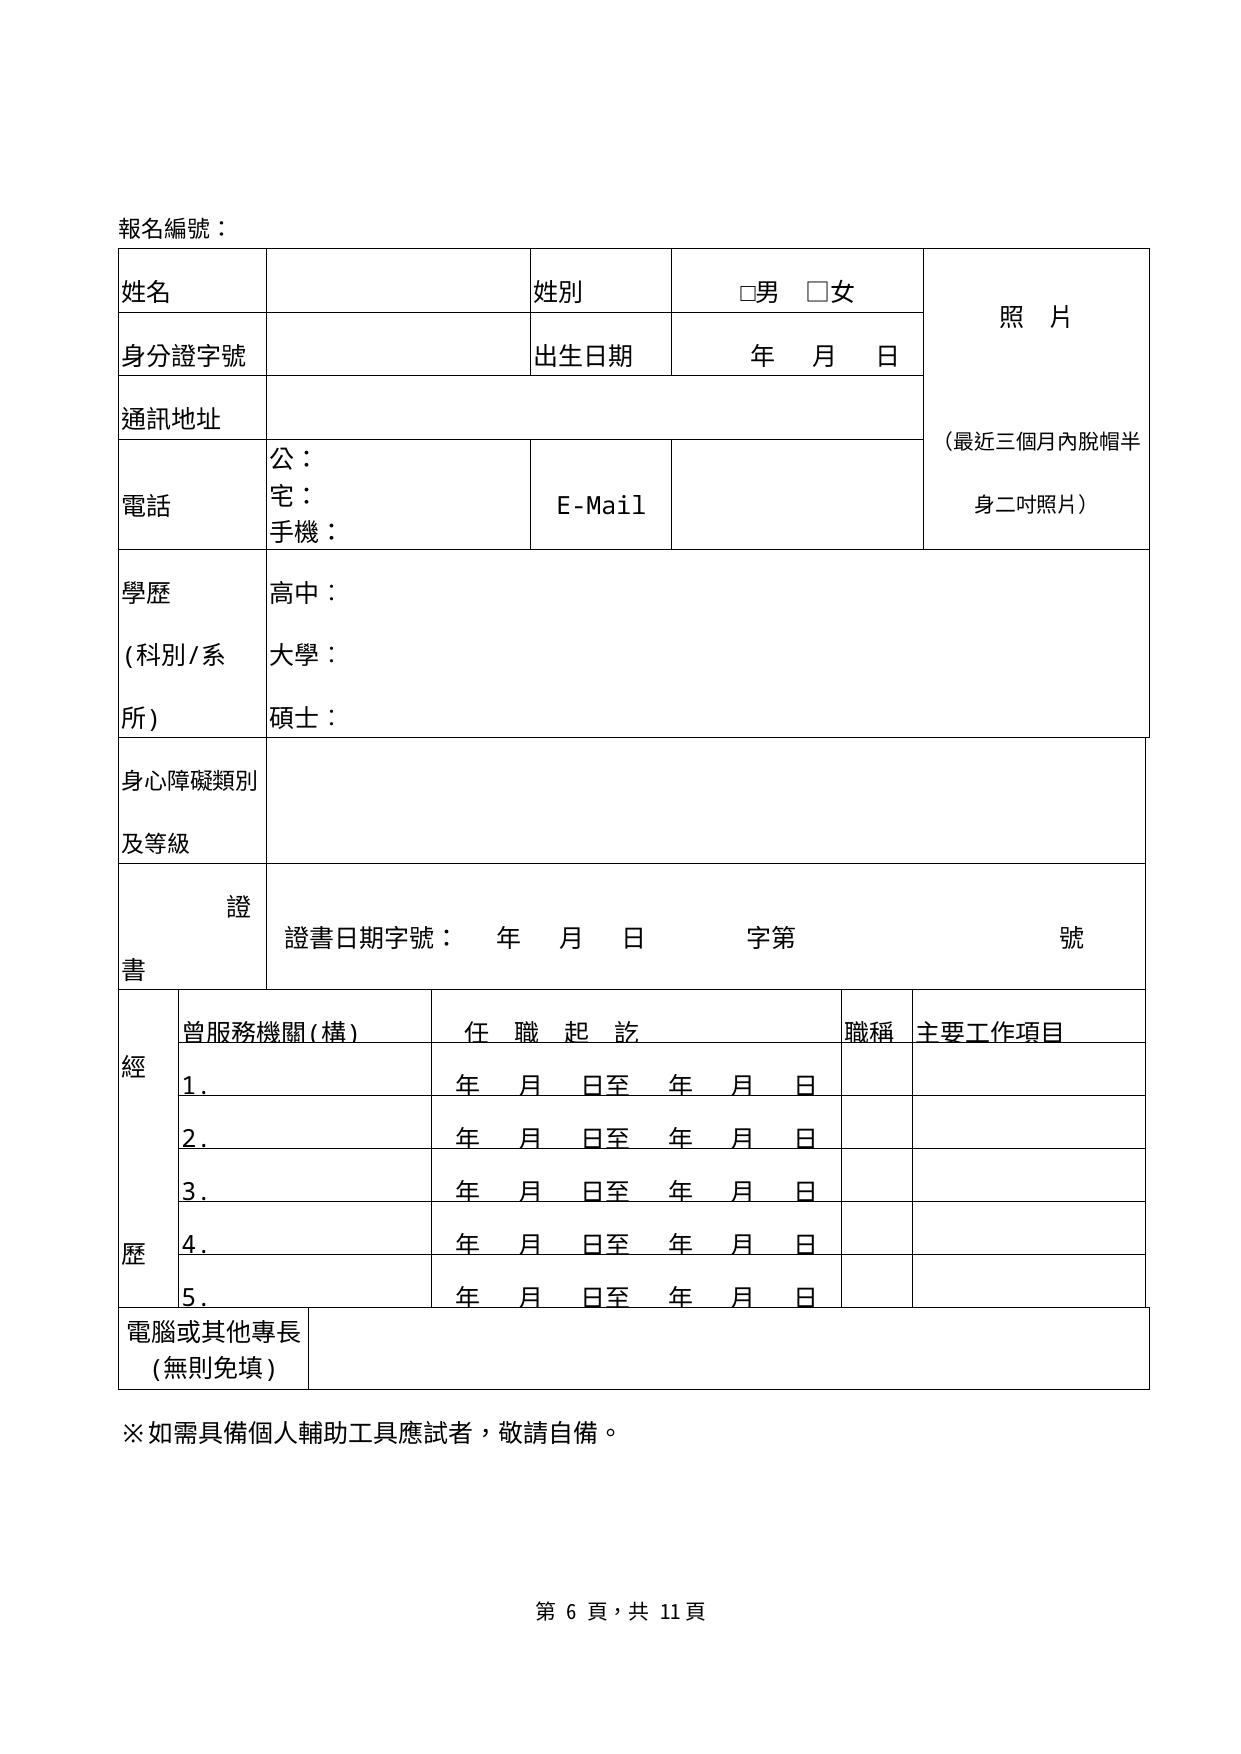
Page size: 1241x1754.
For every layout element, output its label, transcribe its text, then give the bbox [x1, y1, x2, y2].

table_cell 曾服務機關(構) [179, 990, 431, 1042]
table_header 姓別 [531, 249, 671, 312]
table_cell 職稱 [842, 990, 912, 1042]
table_cell 通訊地址 [119, 376, 266, 439]
table_cell 電話 [119, 440, 266, 548]
table_header 姓名 [119, 249, 266, 312]
table_cell 年 月 日至 年 月 日 [432, 1149, 841, 1201]
table_cell 年 月 日至 年 月 日 [432, 1096, 841, 1148]
table_cell 4. [179, 1202, 431, 1254]
text 報名編號： [118, 186, 1122, 248]
table_cell 主要工作項目 [913, 990, 1145, 1042]
table_cell [842, 1202, 912, 1254]
table_cell 任 職 起 訖 [432, 990, 841, 1042]
table_cell 公： 宅： 手機： [267, 440, 530, 548]
table_cell [267, 738, 1145, 863]
table_cell 學歷 (科別/系所) [119, 550, 266, 737]
table_cell [913, 1202, 1145, 1254]
table_cell 年 月 日至 年 月 日 [432, 1202, 841, 1254]
table_cell [842, 1043, 912, 1095]
table_cell 經 歷 [119, 990, 178, 1307]
table_header 照 片 （最近三個月內脫帽半身二吋照片） [924, 249, 1149, 548]
table_cell 身心障礙類別及等級 [119, 738, 266, 863]
table_cell [913, 1096, 1145, 1148]
table_cell E-Mail [531, 440, 671, 548]
table_cell 證書 [119, 864, 266, 989]
table_cell [842, 1149, 912, 1201]
table_cell 年 月 日至 年 月 日 [432, 1043, 841, 1095]
table_cell 2. [179, 1096, 431, 1148]
table_cell 年 月 日至 年 月 日 [432, 1255, 841, 1307]
table_cell [672, 440, 923, 548]
table_cell [267, 313, 530, 375]
table_cell 電腦或其他專長(無則免填) [119, 1308, 308, 1389]
table_cell 年 月 日 [672, 313, 923, 375]
table_cell [842, 1255, 912, 1307]
table_cell [913, 1255, 1145, 1307]
table_header □男 □女 [672, 249, 923, 312]
text ※如需具備個人輔助工具應試者，敬請自備。 [118, 1390, 1122, 1452]
table_cell [913, 1149, 1145, 1201]
table_cell 5. [179, 1255, 431, 1307]
table_cell 身分證字號 [119, 313, 266, 375]
table_cell 高中︰ 大學︰ 碩士︰ [267, 550, 1149, 737]
table_cell 3. [179, 1149, 431, 1201]
table_header [267, 249, 530, 312]
table_cell [267, 376, 923, 439]
table_cell [309, 1308, 1149, 1389]
table_cell [913, 1043, 1145, 1095]
table_cell 證書日期字號： 年 月 日 字第 號 [267, 864, 1145, 989]
table_cell [842, 1096, 912, 1148]
table_cell 出生日期 [531, 313, 671, 375]
table_cell 1. [179, 1043, 431, 1095]
